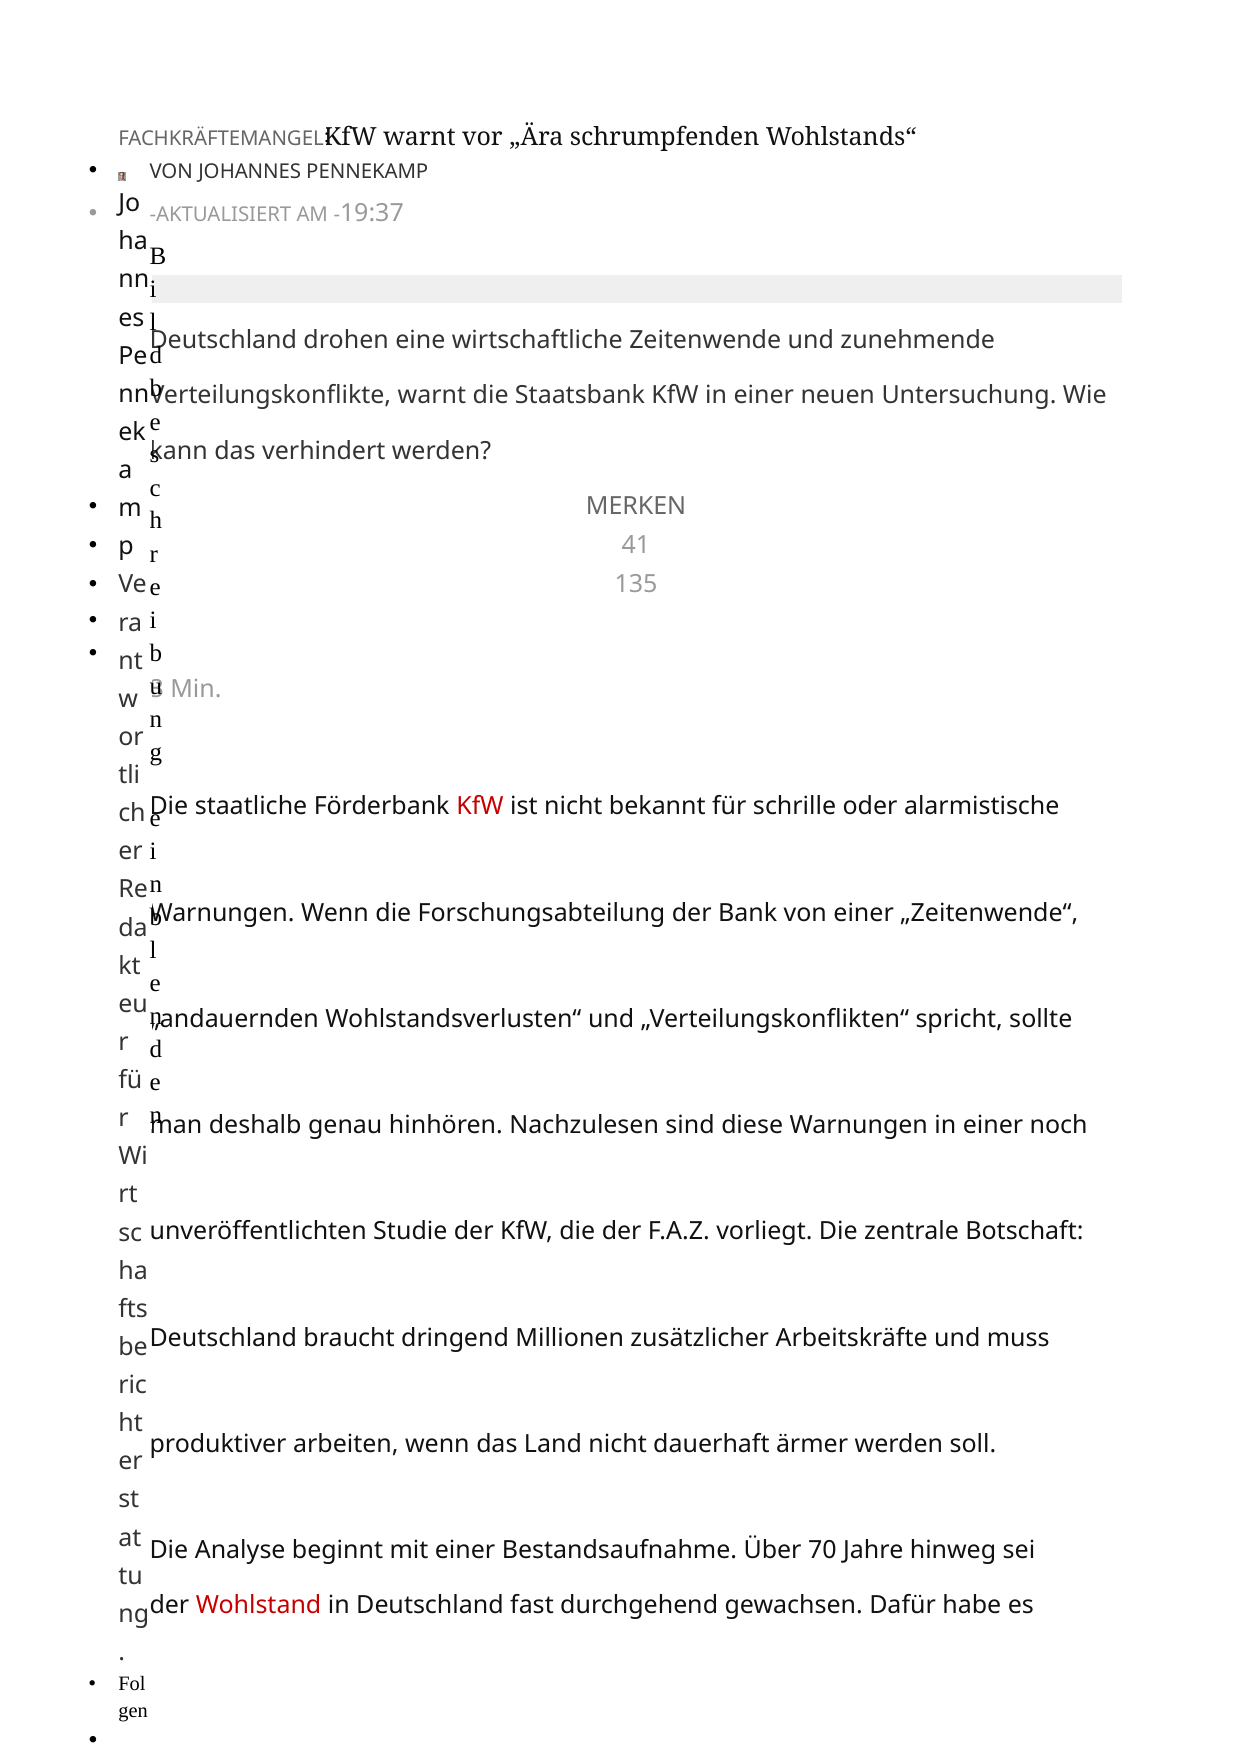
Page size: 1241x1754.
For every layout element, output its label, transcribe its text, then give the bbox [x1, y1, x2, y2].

list -AKTUALISIERT AM -19:37 [149, 194, 1122, 228]
list VON JOHANNES PENNEKAMP [118, 156, 1122, 184]
list 135 [152, 566, 1122, 600]
text Die Analyse beginnt mit einer Bestandsaufnahme. Über 70 Jahre hinweg sei der Wohlstand in Deutschland fast durchgehend gewachsen. Dafür habe es [149, 1532, 1122, 1621]
list Folgen [118, 1672, 149, 1722]
text Deutschland drohen eine wirtschaftliche Zeitenwende und zunehmende Verteilungskonflikte, warnt die Staatsbank KfW in einer neuen Untersuchung. Wie kann das verhindert werden? [152, 322, 1122, 466]
list MERKEN [152, 487, 1122, 521]
text Die staatliche Förderbank KfW ist nicht bekannt für schrille oder alarmistische Warnungen. Wenn die Forschungsabteilung der Bank von einer „Zeitenwende“, „andauernden Wohlstandsverlusten“ und „Verteilungskonflikten“ spricht, sollte man deshalb genau hinhören. Nachzulesen sind diese Warnungen in einer noch unveröffentlichten Studie der KfW, die der F.A.Z. vorliegt. Die zentrale Botschaft: Deutschland braucht dringend Millionen zusätzlicher Arbeitskräfte und muss produktiver arbeiten, wenn das Land nicht dauerhaft ärmer werden soll. [149, 788, 1122, 1459]
text 3 Min. [152, 671, 1122, 705]
picture [118, 172, 126, 181]
subtitle FACHKRÄFTEMANGELKfW warnt vor „Ära schrumpfenden Wohlstands“ [118, 118, 1122, 152]
text Johannes Pennekamp [118, 185, 149, 562]
text Verantwortlicher Redakteur für Wirtschaftsberichterstattung. [118, 566, 149, 1668]
list 41 [152, 527, 1122, 561]
